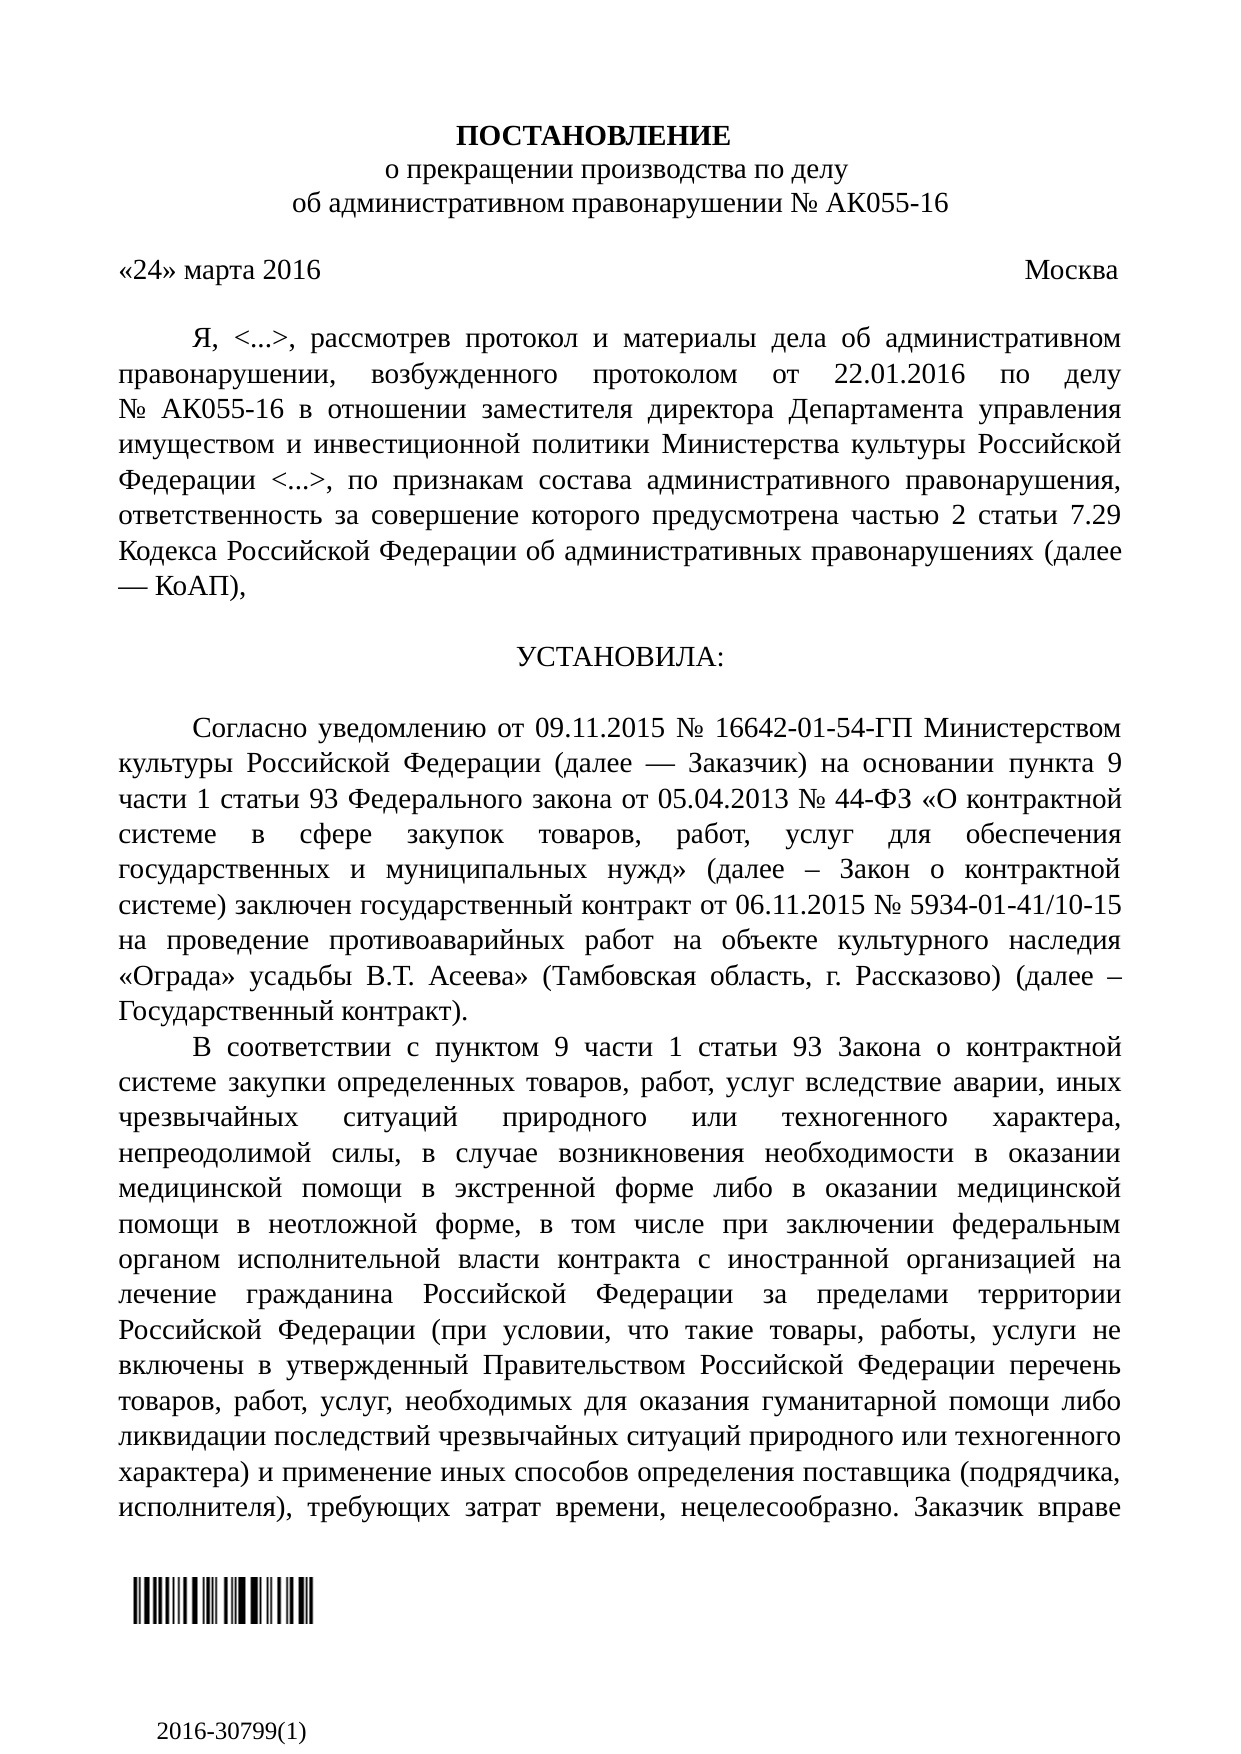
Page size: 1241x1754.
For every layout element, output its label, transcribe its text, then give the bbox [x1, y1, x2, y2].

text В соответствии с пунктом 9 части 1 статьи 93 Закона о контрактной системе закупки определенных товаров, работ, услуг вследствие аварии, иных чрезвычайных ситуаций природного или техногенного характера, непреодолимой силы, в случае возникновения необходимости в оказании медицинской помощи в экстренной форме либо в оказании медицинской помощи в неотложной форме, в том числе при заключении федеральным органом исполнительной власти контракта с иностранной организацией на лечение гражданина Российской Федерации за пределами территории Российской Федерации (при условии, что такие товары, работы, услуги не включены в утвержденный Правительством Российской Федерации перечень товаров, работ, услуг, необходимых для оказания гуманитарной помощи либо ликвидации последствий чрезвычайных ситуаций природного или техногенного характера) и применение иных способов определения поставщика (подрядчика, исполнителя), требующих затрат времени, нецелесообразно. Заказчик вправе [118, 1028, 1122, 1523]
text УСТАНОВИЛА: [118, 638, 1122, 673]
text ПОСТАНОВЛЕНИЕ [117, 118, 1078, 152]
text об административном правонарушении № АК055-16 [118, 185, 1122, 219]
text «24» марта 2016 Москва [118, 252, 1122, 286]
text о прекращении производства по делу [118, 152, 1122, 185]
text Я, <...>, рассмотрев протокол и материалы дела об административном правонарушении, возбужденного протоколом от 22.01.2016 по делу № АК055-16 в отношении заместителя директора Департамента управления имуществом и инвестиционной политики Министерства культуры Российской Федерации <...>, по признакам состава административного правонарушения, ответственность за совершение которого предусмотрена частью 2 статьи 7.29 Кодекса Российской Федерации об административных правонарушениях (далее — КоАП), [118, 319, 1122, 603]
picture [118, 1577, 331, 1624]
text Согласно уведомлению от 09.11.2015 № 16642-01-54-ГП Министерством культуры Российской Федерации (далее — Заказчик) на основании пункта 9 части 1 статьи 93 Федерального закона от 05.04.2013 № 44-ФЗ «О контрактной системе в сфере закупок товаров, работ, услуг для обеспечения государственных и муниципальных нужд» (далее – Закон о контрактной системе) заключен государственный контракт от 06.11.2015 № 5934-01-41/10-15 на проведение противоаварийных работ на объекте культурного наследия «Ограда» усадьбы В.Т. Асеева» (Тамбовская область, г. Рассказово) (далее – Государственный контракт). [118, 709, 1122, 1028]
